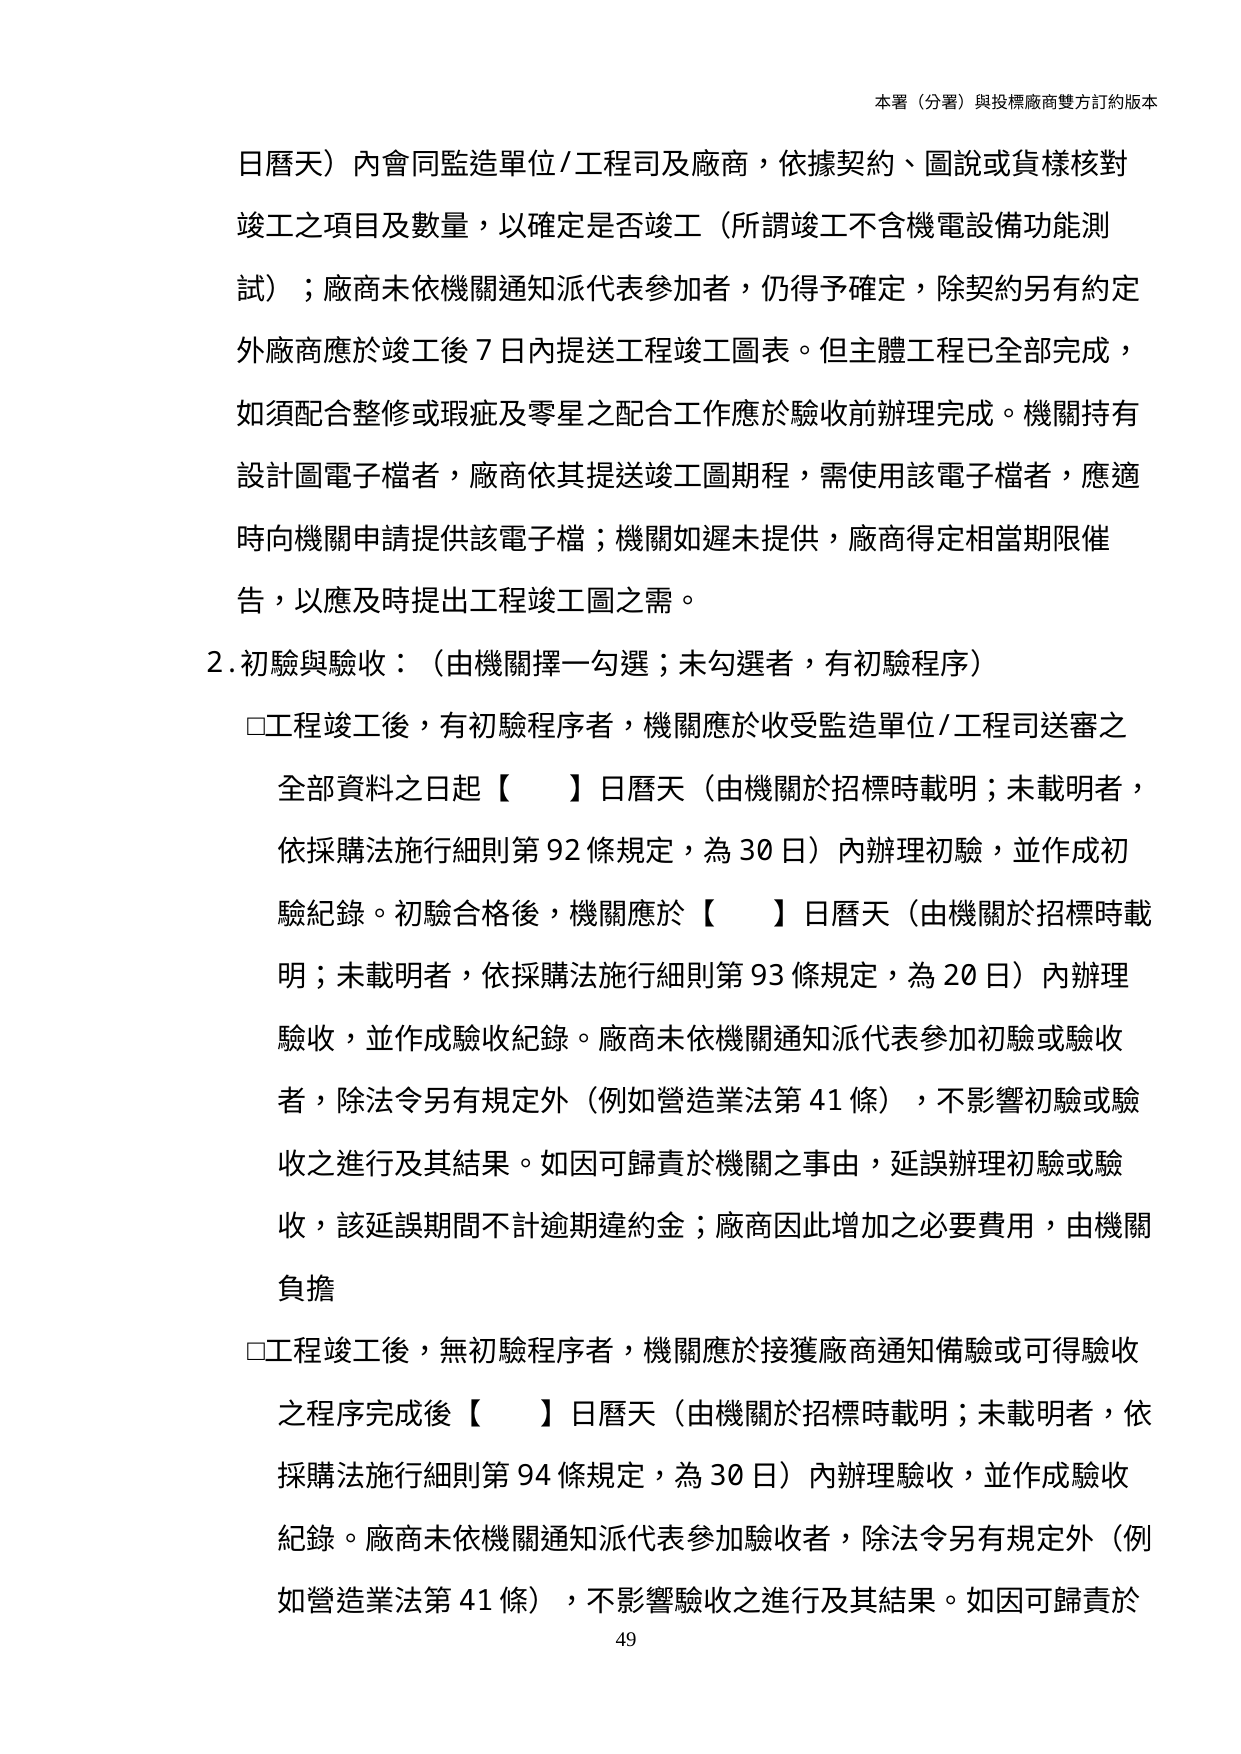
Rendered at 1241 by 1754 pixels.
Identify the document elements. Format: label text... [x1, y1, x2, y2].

table_cell [117, 120, 160, 1620]
table_cell [160, 120, 203, 1620]
table_cell 日曆天）內會同監造單位/工程司及廠商，依據契約、圖說或貨樣核對竣工之項目及數量，以確定是否竣工（所謂竣工不含機電設備功能測試）；廠商未依機關通知派代表參加者，仍得予確定，除契約另有約定外廠商應於竣工後7日內提送工程竣工圖表。但主體工程已全部完成，如須配合整修或瑕疵及零星之配合工作應於驗收前辦理完成。機關持有設計圖電子檔者，廠商依其提送竣工圖期程，需使用該電子檔者，應適時向機關申請提供該電子檔；機關如遲未提供，廠商得定相當期限催告，以應及時提出工程竣工圖之需。 2.初驗與驗收：（由機關擇一勾選；未勾選者，有初驗程序） □工程竣工後，有初驗程序者，機關應於收受監造單位/工程司送審之全部資料之日起【 】日曆天（由機關於招標時載明；未載明者，依採購法施行細則第92條規定，為30日）內辦理初驗，並作成初驗紀錄。初驗合格後，機關應於【 】日曆天（由機關於招標時載明；未載明者，依採購法施行細則第93條規定，為20日）內辦理驗收，並作成驗收紀錄。廠商未依機關通知派代表參加初驗或驗收者，除法令另有規定外（例如營造業法第41條），不影響初驗或驗收之進行及其結果。如因可歸責於機關之事由，延誤辦理初驗或驗收，該延誤期間不計逾期違約金；廠商因此增加之必要費用，由機關負擔 □工程竣工後，無初驗程序者，機關應於接獲廠商通知備驗或可得驗收之程序完成後【 】日曆天（由機關於招標時載明；未載明者，依採購法施行細則第94條規定，為30日）內辦理驗收，並作成驗收紀錄。廠商未依機關通知派代表參加驗收者，除法令另有規定外（例如營造業法第41條），不影響驗收之進行及其結果。如因可歸責於 [203, 120, 1168, 1620]
